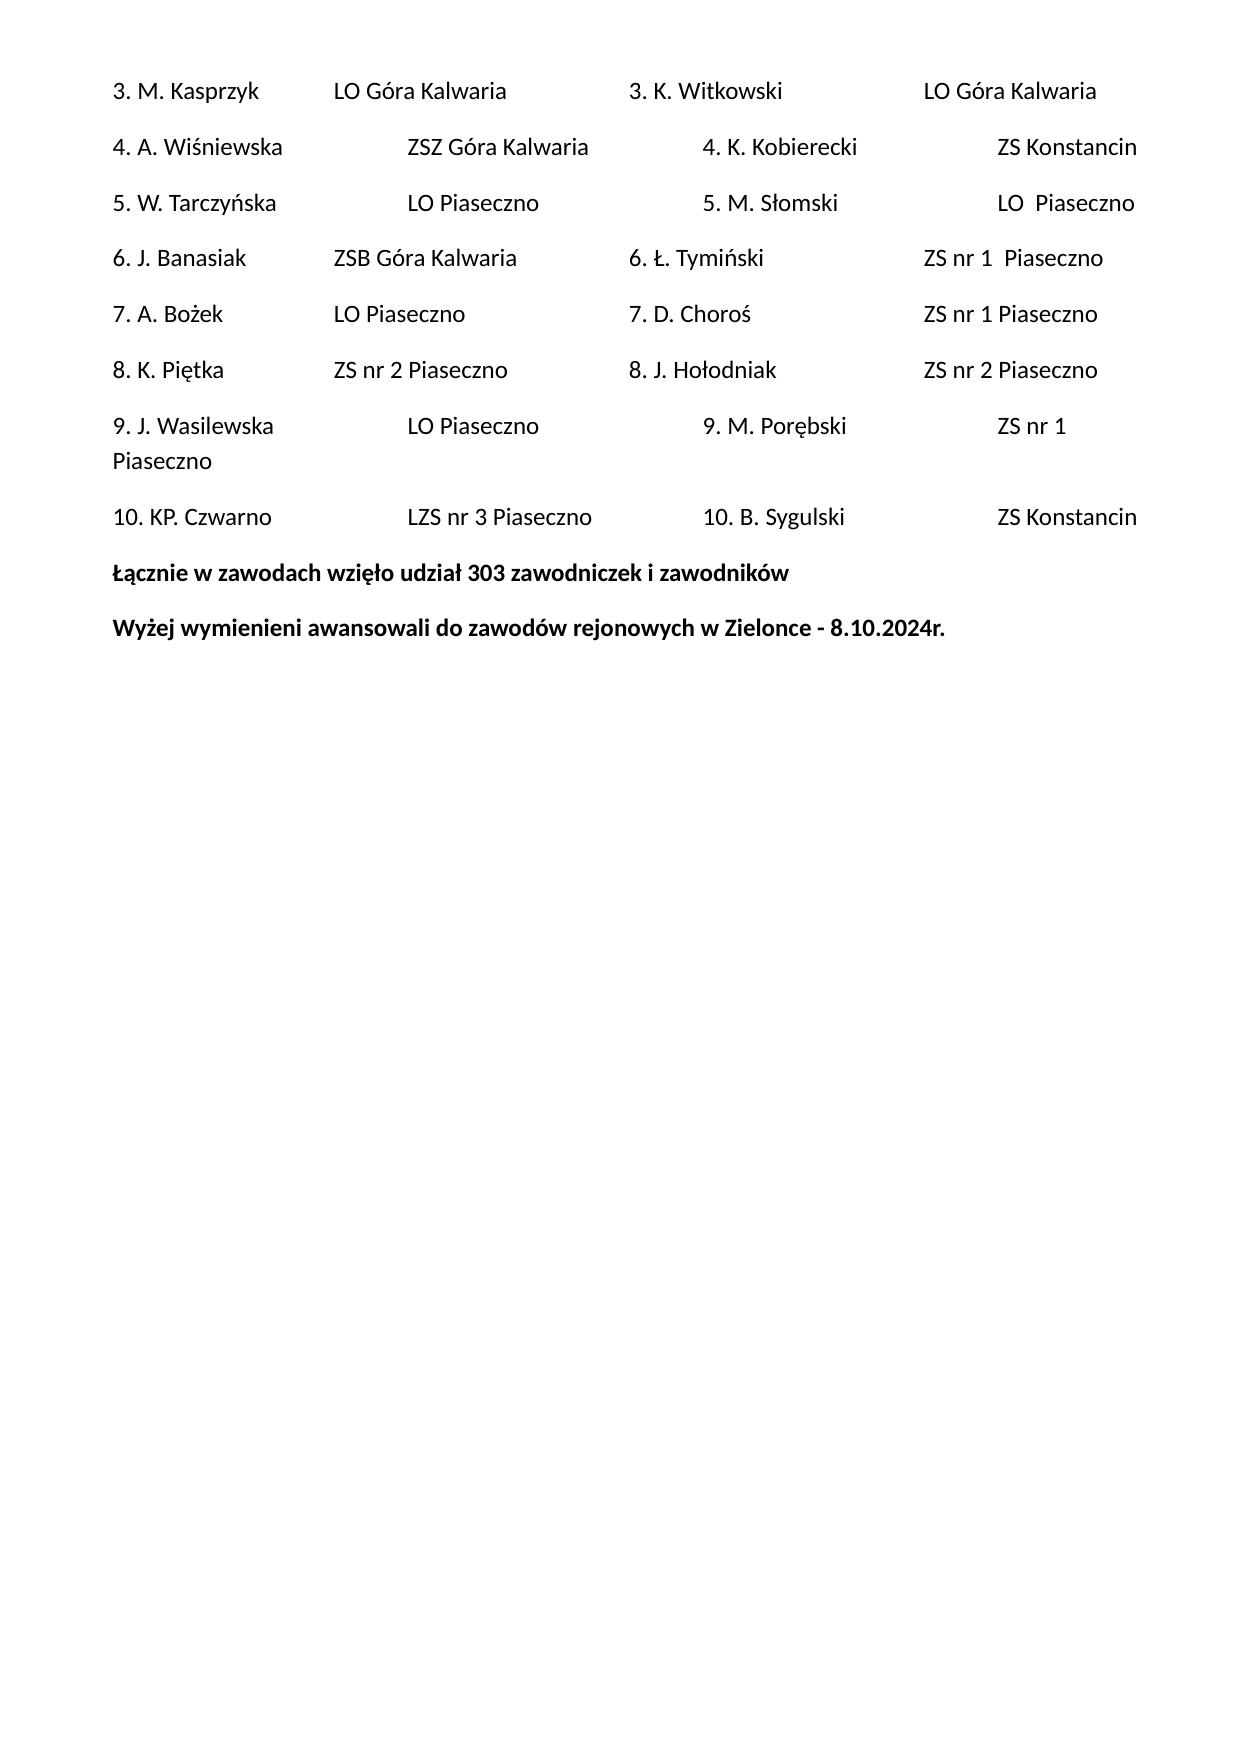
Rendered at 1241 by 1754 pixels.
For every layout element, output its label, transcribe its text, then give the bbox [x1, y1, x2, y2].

text 5. W. Tarczyńska LO Piaseczno 5. M. Słomski LO Piaseczno [112, 187, 1165, 217]
text Wyżej wymienieni awansowali do zawodów rejonowych w Zielonce - 8.10.2024r. [112, 612, 1165, 643]
text 9. J. Wasilewska LO Piaseczno 9. M. Porębski ZS nr 1 Piaseczno [112, 410, 1165, 476]
text 10. KP. Czwarno LZS nr 3 Piaseczno 10. B. Sygulski ZS Konstancin [112, 501, 1165, 531]
text 7. A. Bożek LO Piaseczno 7. D. Choroś ZS nr 1 Piaseczno [112, 298, 1165, 329]
text 4. A. Wiśniewska ZSZ Góra Kalwaria 4. K. Kobierecki ZS Konstancin [112, 131, 1165, 161]
text Łącznie w zawodach wzięło udział 303 zawodniczek i zawodników [112, 557, 1165, 587]
text 8. K. Piętka ZS nr 2 Piaseczno 8. J. Hołodniak ZS nr 2 Piaseczno [112, 354, 1165, 385]
text 3. M. Kasprzyk LO Góra Kalwaria 3. K. Witkowski LO Góra Kalwaria [112, 75, 1165, 106]
text 6. J. Banasiak ZSB Góra Kalwaria 6. Ł. Tymiński ZS nr 1 Piaseczno [112, 242, 1165, 273]
